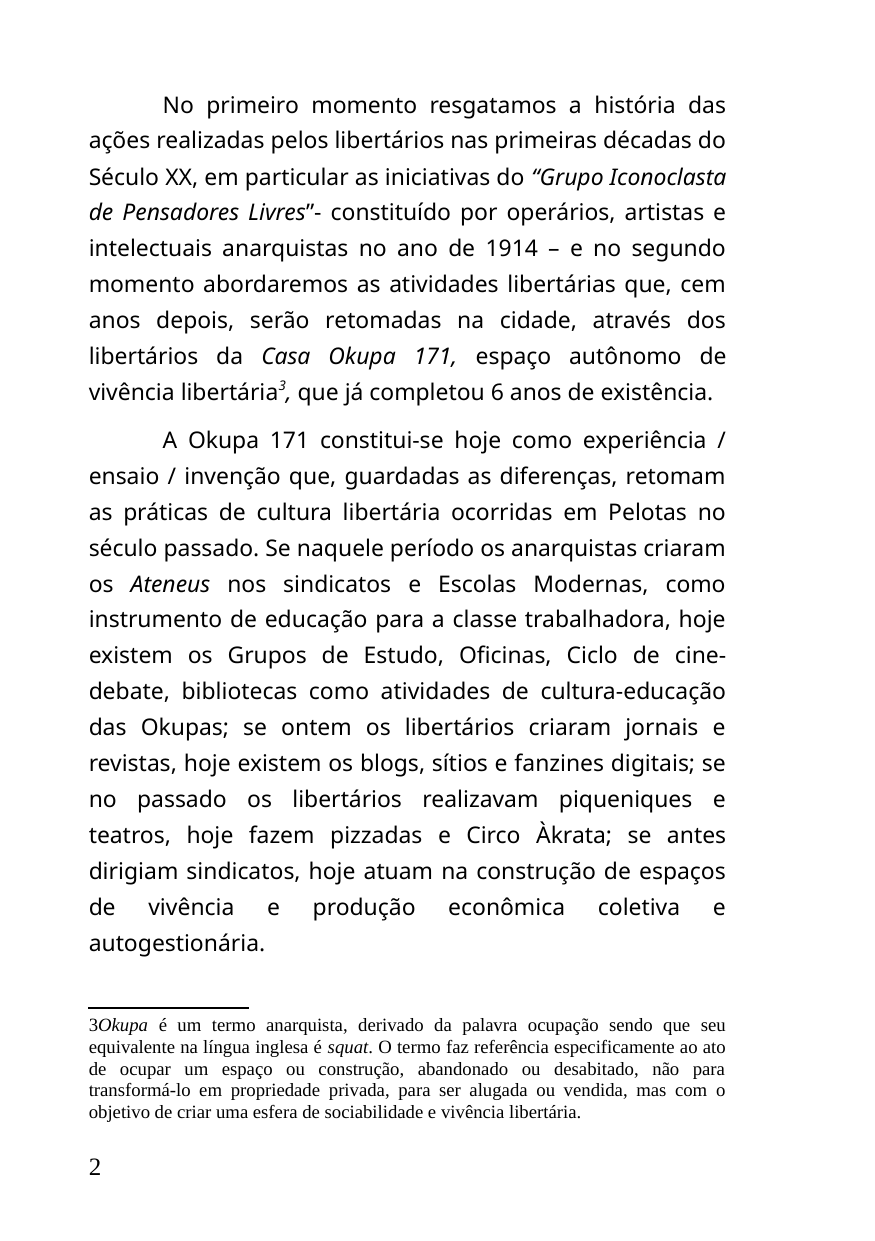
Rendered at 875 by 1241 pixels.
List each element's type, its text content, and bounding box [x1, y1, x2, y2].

text No primeiro momento resgatamos a história das ações realizadas pelos libertários nas primeiras décadas do Século XX, em particular as iniciativas do “Grupo Iconoclasta de Pensadores Livres”- constituído por operários, artistas e intelectuais anarquistas no ano de 1914 – e no segundo momento abordaremos as atividades libertárias que, cem anos depois, serão retomadas na cidade, através dos libertários da Casa Okupa 171, espaço autônomo de vivência libertária, que já completou 6 anos de existência. [88, 88, 726, 407]
text Okupa é um termo anarquista, derivado da palavra ocupação sendo que seu equivalente na língua inglesa é squat. O termo faz referência especificamente ao ato de ocupar um espaço ou construção, abandonado ou desabitado, não para transformá-lo em propriedade privada, para ser alugada ou vendida, mas com o objetivo de criar uma esfera de sociabilidade e vivência libertária. [88, 1014, 726, 1122]
text A Okupa 171 constitui-se hoje como experiência / ensaio / invenção que, guardadas as diferenças, retomam as práticas de cultura libertária ocorridas em Pelotas no século passado. Se naquele período os anarquistas criaram os Ateneus nos sindicatos e Escolas Modernas, como instrumento de educação para a classe trabalhadora, hoje existem os Grupos de Estudo, Oficinas, Ciclo de cine-debate, bibliotecas como atividades de cultura-educação das Okupas; se ontem os libertários criaram jornais e revistas, hoje existem os blogs, sítios e fanzines digitais; se no passado os libertários realizavam piqueniques e teatros, hoje fazem pizzadas e Circo Àkrata; se antes dirigiam sindicatos, hoje atuam na construção de espaços de vivência e produção econômica coletiva e autogestionária. [88, 424, 726, 958]
